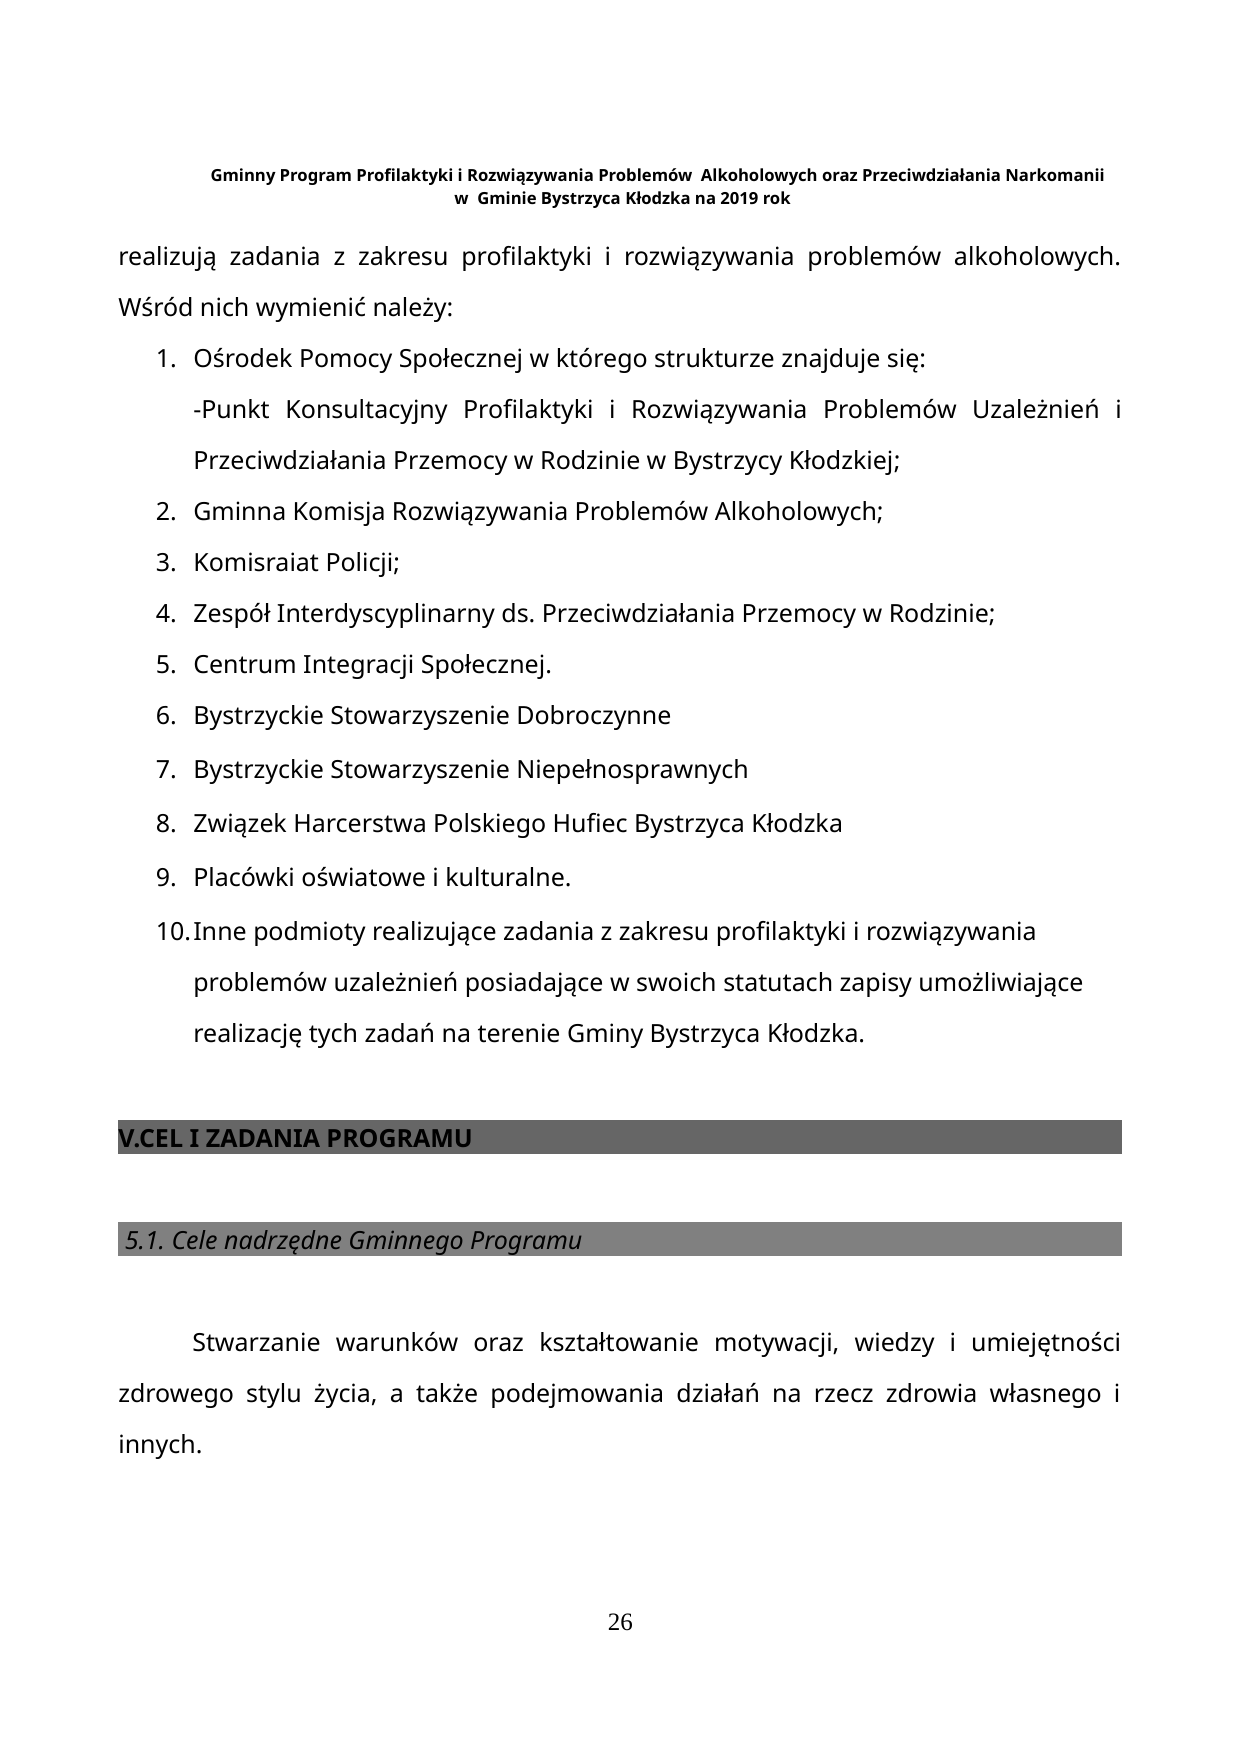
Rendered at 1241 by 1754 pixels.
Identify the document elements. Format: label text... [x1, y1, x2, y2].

list Gminna Komisja Rozwiązywania Problemów Alkoholowych; [156, 494, 1122, 528]
text V.CEL I ZADANIA PROGRAMU [118, 1120, 1122, 1154]
list Związek Harcerstwa Polskiego Hufiec Bystrzyca Kłodzka [156, 806, 1122, 839]
text Stwarzanie warunków oraz kształtowanie motywacji, wiedzy i umiejętności zdrowego stylu życia, a także podejmowania działań na rzecz zdrowia własnego i innych. [118, 1324, 1122, 1461]
list Ośrodek Pomocy Społecznej w którego strukturze znajduje się: [156, 341, 1122, 374]
list -Punkt Konsultacyjny Profilaktyki i Rozwiązywania Problemów Uzależnień i Przeciwdziałania Przemocy w Rodzinie w Bystrzycy Kłodzkiej; [156, 392, 1122, 477]
list Komisraiat Policji; [156, 545, 1122, 579]
list Zespół Interdyscyplinarny ds. Przeciwdziałania Przemocy w Rodzinie; [156, 596, 1122, 630]
list Bystrzyckie Stowarzyszenie Dobroczynne [156, 698, 1122, 732]
list 5.1. Cele nadrzędne Gminnego Programu [118, 1222, 1122, 1256]
text realizują zadania z zakresu profilaktyki i rozwiązywania problemów alkoholowych. Wśród nich wymienić należy: [118, 238, 1122, 323]
list Placówki oświatowe i kulturalne. [156, 859, 1122, 893]
list Inne podmioty realizujące zadania z zakresu profilaktyki i rozwiązywania problemów uzależnień posiadające w swoich statutach zapisy umożliwiające realizację tych zadań na terenie Gminy Bystrzyca Kłodzka. [156, 913, 1122, 1049]
list Bystrzyckie Stowarzyszenie Niepełnosprawnych [156, 752, 1122, 786]
list Centrum Integracji Społecznej. [156, 647, 1122, 681]
